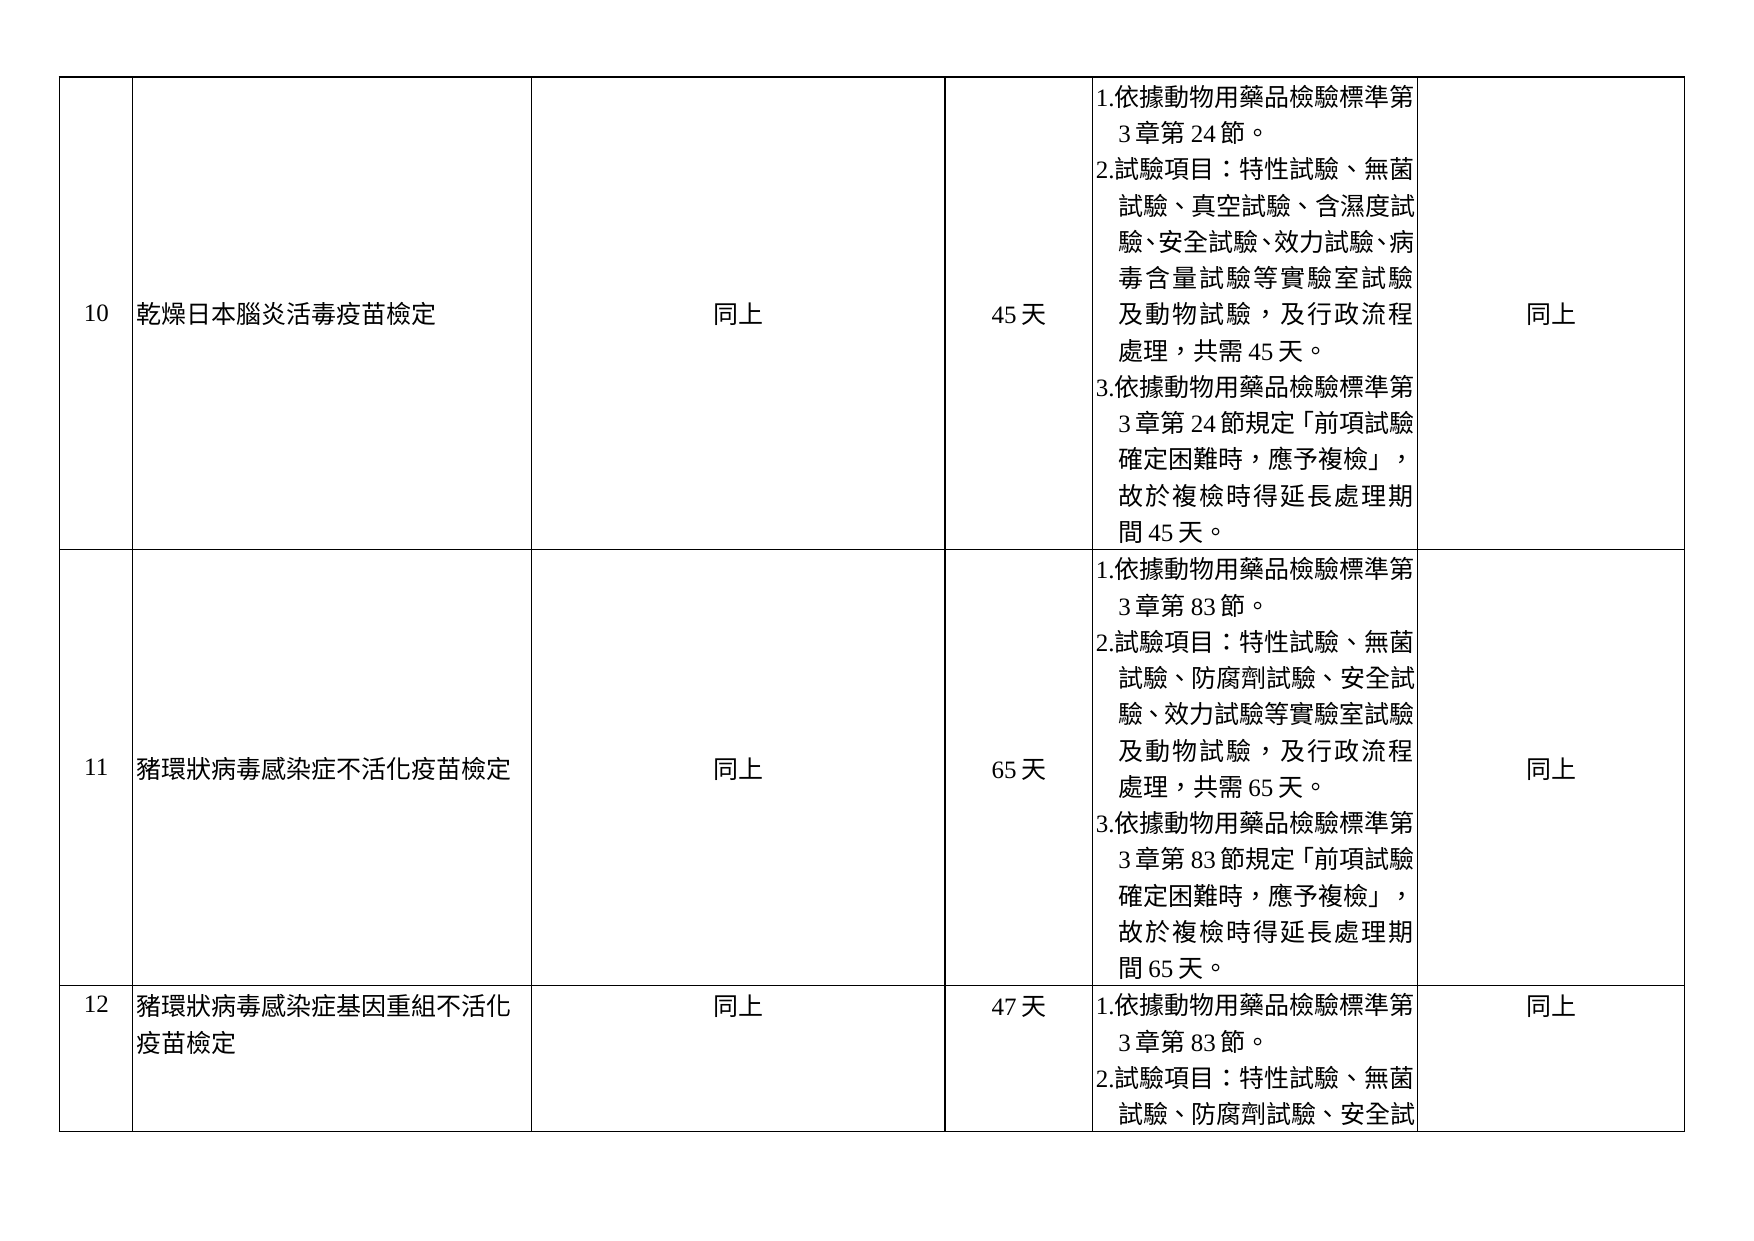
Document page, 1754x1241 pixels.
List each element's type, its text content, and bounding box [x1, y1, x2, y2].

table_cell 1.依據動物用藥品檢驗標準第3章第83節。 2.試驗項目：特性試驗、無菌試驗、防腐劑試驗、安全試驗、效力試驗等實驗室試驗及動物試驗，及行政流程處理，共需65天。 3.依據動物用藥品檢驗標準第3章第83節規定「前項試驗確定困難時，應予複檢」，故於複檢時得延長處理期間65天。 [1093, 550, 1417, 985]
table_cell 乾燥日本腦炎活毒疫苗檢定 [133, 78, 531, 549]
table_cell 同上 [532, 78, 944, 549]
table_cell 12 [60, 986, 132, 1131]
table_cell 同上 [1418, 78, 1684, 549]
table_cell 1.依據動物用藥品檢驗標準第3章第24節。 2.試驗項目：特性試驗、無菌試驗、真空試驗、含濕度試驗、安全試驗、效力試驗、病毒含量試驗等實驗室試驗及動物試驗，及行政流程處理，共需45天。 3.依據動物用藥品檢驗標準第3章第24節規定「前項試驗確定困難時，應予複檢」，故於複檢時得延長處理期間45天。 [1093, 78, 1417, 549]
table_cell 11 [60, 550, 132, 985]
table_cell 豬環狀病毒感染症不活化疫苗檢定 [133, 550, 531, 985]
table_cell 47天 [946, 986, 1092, 1131]
table_cell 同上 [1418, 550, 1684, 985]
table_cell 10 [60, 78, 132, 549]
table_cell 1.依據動物用藥品檢驗標準第3章第83節。 2.試驗項目：特性試驗、無菌試驗、防腐劑試驗、安全試 [1093, 986, 1417, 1131]
table_cell 同上 [532, 986, 944, 1131]
table_cell 45天 [946, 78, 1092, 549]
table_cell 同上 [1418, 986, 1684, 1131]
table_cell 同上 [532, 550, 944, 985]
table_cell 豬環狀病毒感染症基因重組不活化疫苗檢定 [133, 986, 531, 1131]
table_cell 65天 [946, 550, 1092, 985]
